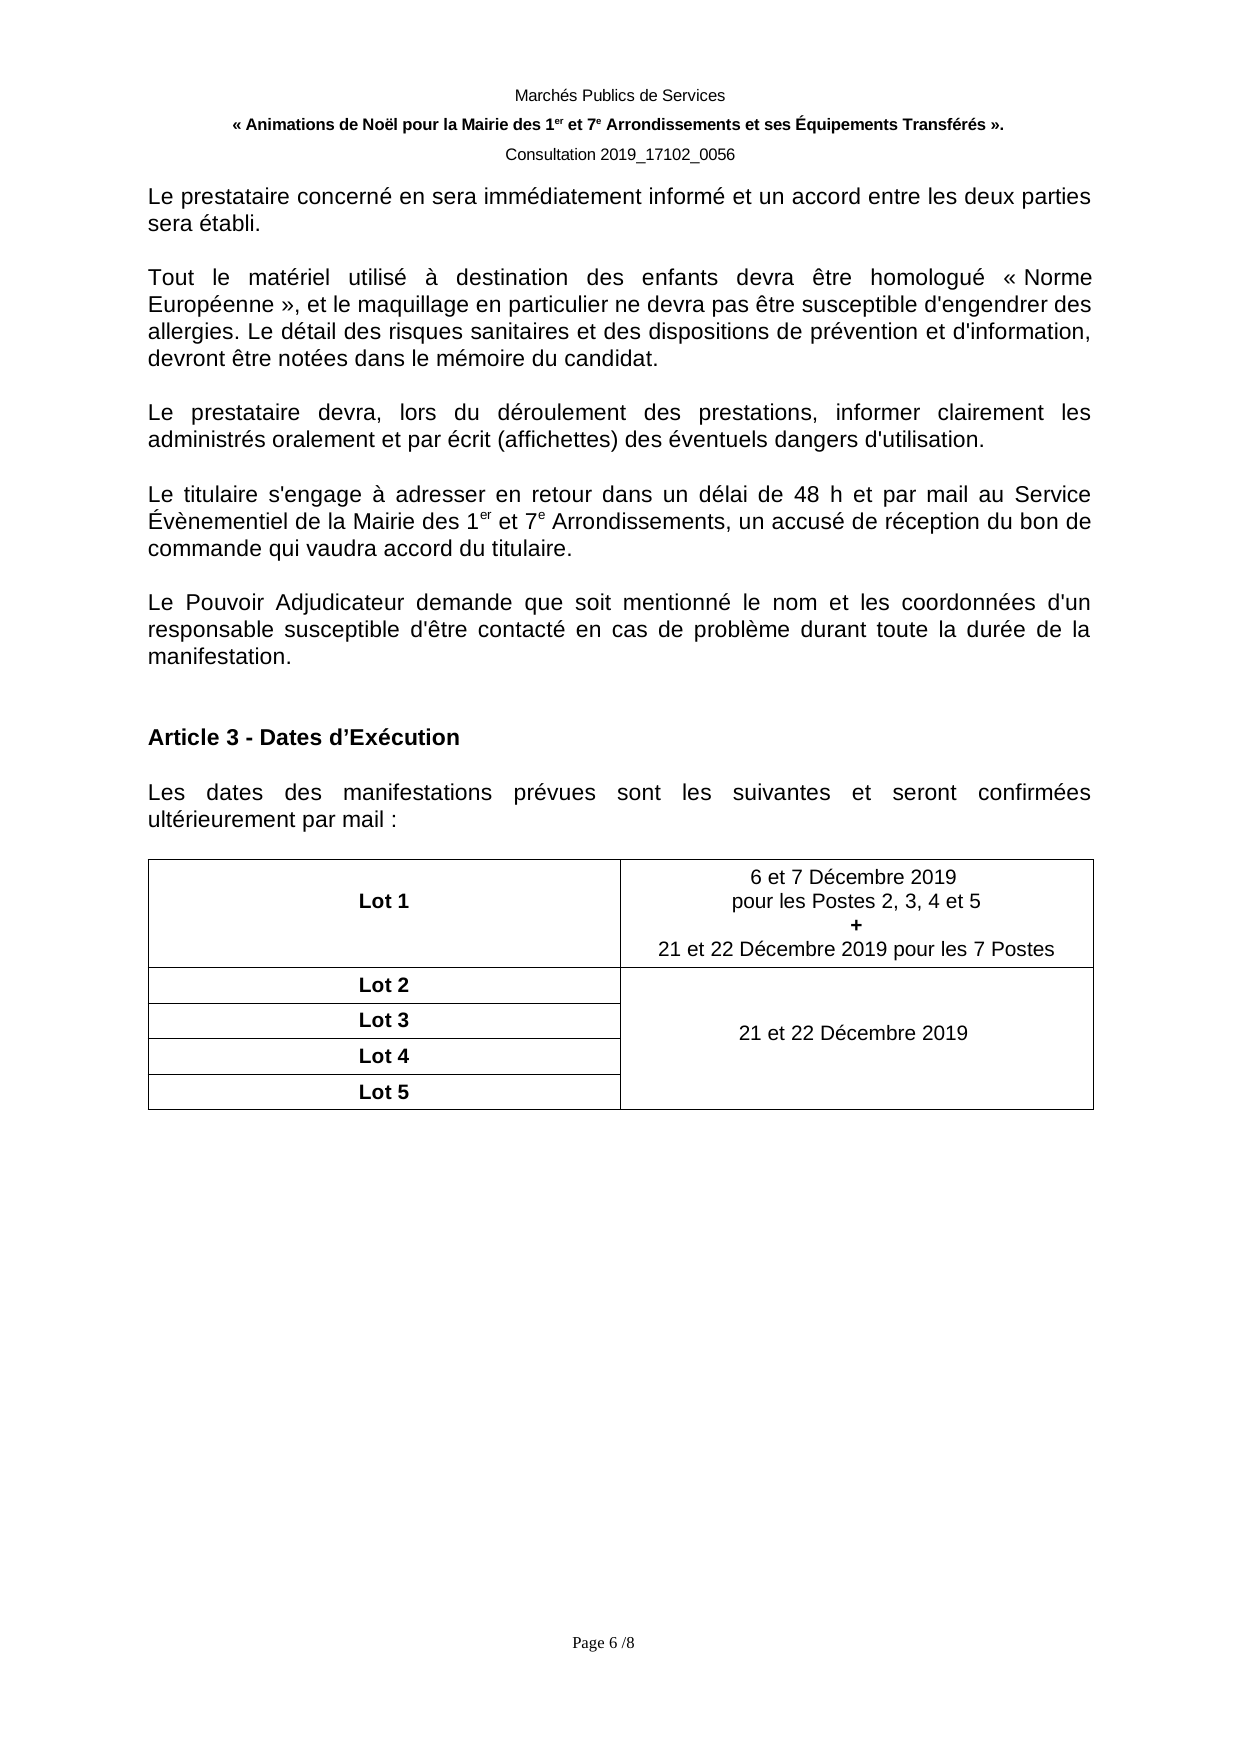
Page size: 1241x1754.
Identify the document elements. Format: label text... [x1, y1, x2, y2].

table_header 6 et 7 Décembre 2019 pour les Postes 2, 3, 4 et 5 + 21 et 22 Décembre 2019 pour les 7 Postes [621, 860, 1093, 967]
text Les dates des manifestations prévues sont les suivantes et seront confirmées ultérieurement par mail : [148, 778, 1093, 832]
text Le prestataire devra, lors du déroulement des prestations, informer clairement les administrés oralement et par écrit (affichettes) des éventuels dangers d'utilisation. [148, 399, 1093, 453]
text Article 3 - Dates d’Exécution [148, 724, 1093, 751]
text Tout le matériel utilisé à destination des enfants devra être homologué « Norme Européenne », et le maquillage en particulier ne devra pas être susceptible d'engendrer des allergies. Le détail des risques sanitaires et des dispositions de prévention et d'information, devront être notées dans le mémoire du candidat. [148, 263, 1093, 372]
text Le prestataire concerné en sera immédiatement informé et un accord entre les deux parties sera établi. [148, 182, 1093, 236]
text Le Pouvoir Adjudicateur demande que soit mentionné le nom et les coordonnées d'un responsable susceptible d'être contacté en cas de problème durant toute la durée de la manifestation. [148, 588, 1093, 669]
table_cell Lot 5 [149, 1075, 620, 1109]
table_cell Lot 3 [149, 1004, 620, 1038]
table_cell Lot 4 [149, 1039, 620, 1074]
table_cell 21 et 22 Décembre 2019 [621, 968, 1093, 1109]
text Le titulaire s'engage à adresser en retour dans un délai de 48 h et par mail au Service Évènementiel de la Mairie des 1er et 7e Arrondissements, un accusé de réception du bon de commande qui vaudra accord du titulaire. [148, 480, 1093, 561]
table_header Lot 1 [149, 860, 620, 967]
table_cell Lot 2 [149, 968, 620, 1002]
